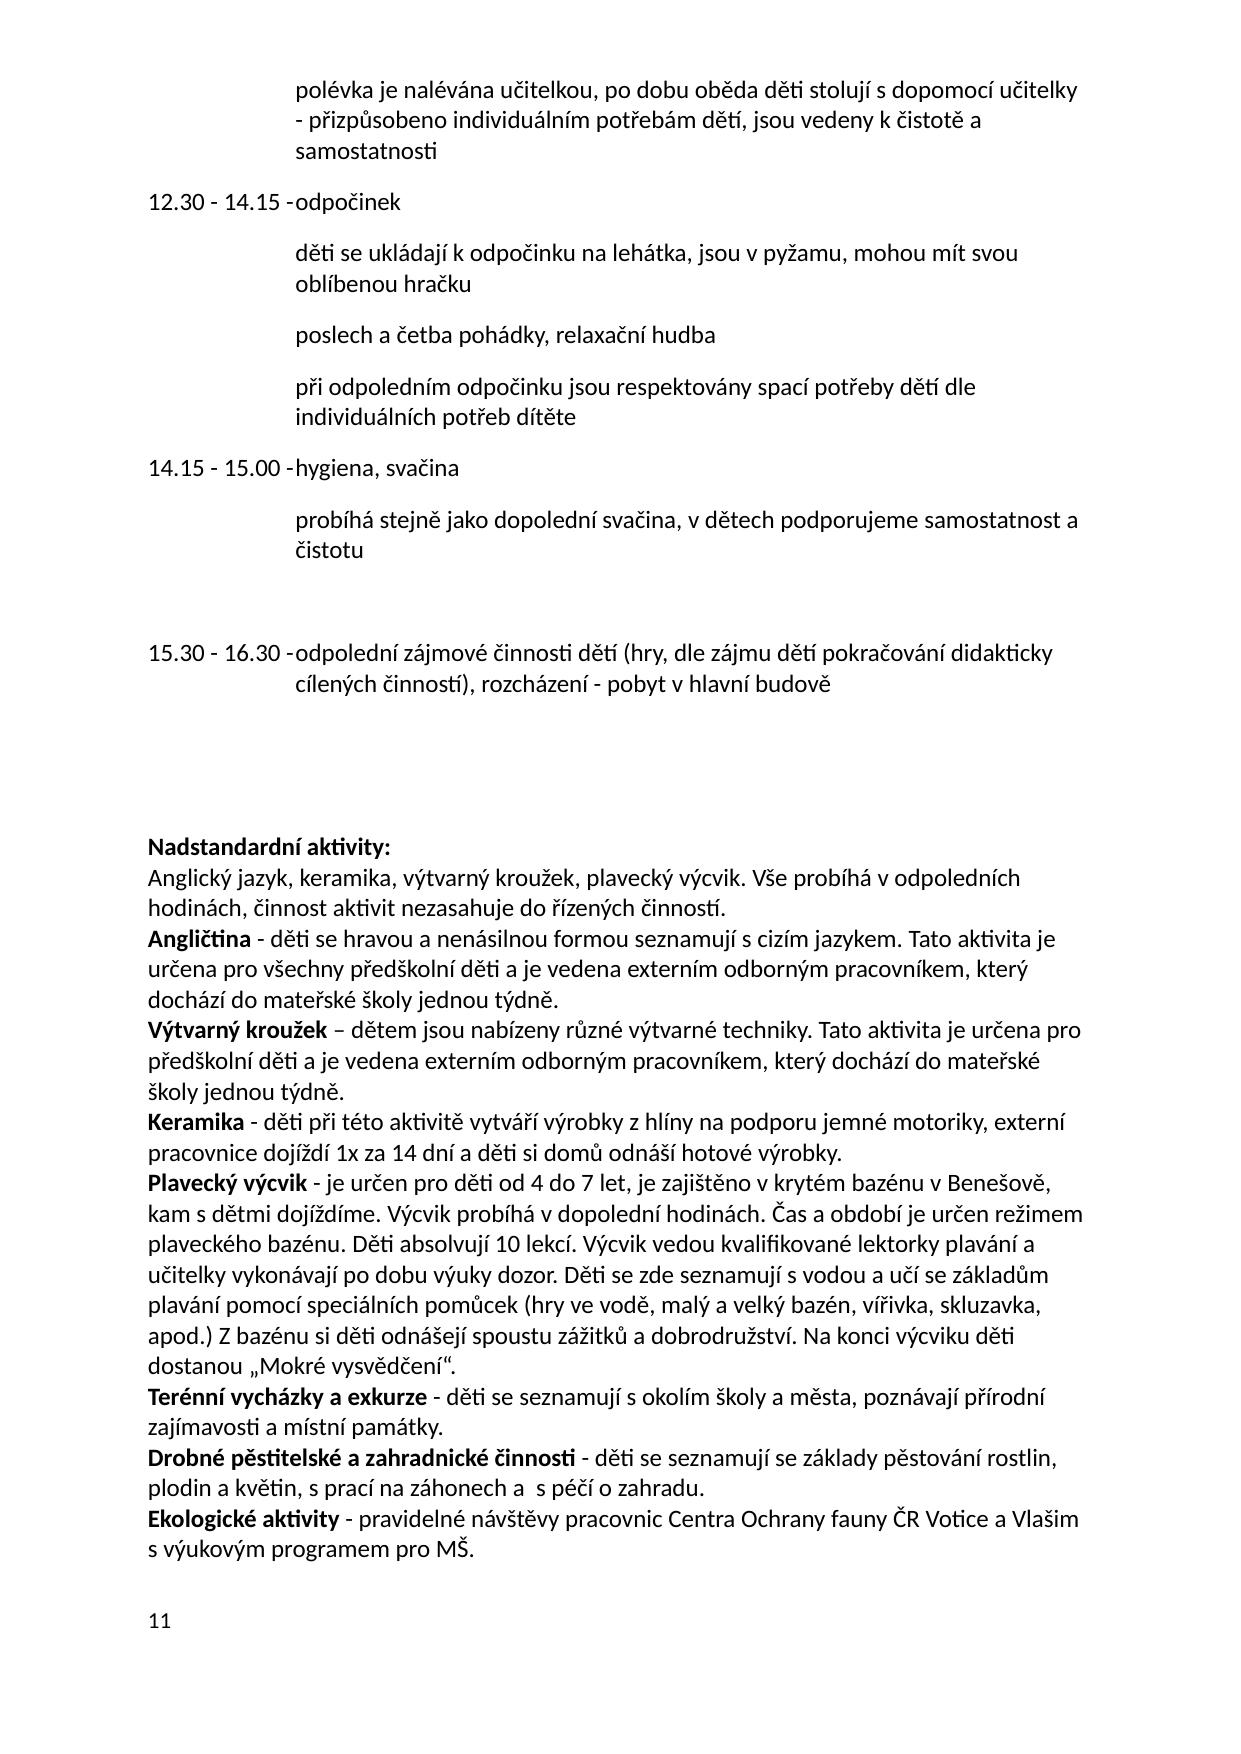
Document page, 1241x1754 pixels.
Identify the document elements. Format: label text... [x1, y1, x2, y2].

text děti se ukládají k odpočinku na lehátka, jsou v pyžamu, mohou mít svou oblíbenou hračku [148, 237, 1093, 298]
text Terénní vycházky a exkurze - děti se seznamují s okolím školy a města, poznávají přírodní zajímavosti a místní památky. [148, 1381, 1093, 1442]
text probíhá stejně jako dopolední svačina, v dětech podporujeme samostatnost a čistotu [148, 504, 1093, 565]
text Nadstandardní aktivity: [148, 831, 1093, 862]
text polévka je nalévána učitelkou, po dobu oběda děti stolují s dopomocí učitelky - přizpůsobeno individuálním potřebám dětí, jsou vedeny k čistotě a samostatnosti [148, 74, 1093, 165]
text poslech a četba pohádky, relaxační hudba [148, 319, 1093, 350]
text 14.15 - 15.00 - hygiena, svačina [148, 453, 1093, 483]
text Anglický jazyk, keramika, výtvarný kroužek, plavecký výcvik. Vše probíhá v odpoledních hodinách, činnost aktivit nezasahuje do řízených činností. [148, 862, 1093, 923]
text Výtvarný kroužek – dětem jsou nabízeny různé výtvarné techniky. Tato aktivita je určena pro předškolní děti a je vedena externím odborným pracovníkem, který dochází do mateřské školy jednou týdně. [148, 1014, 1093, 1106]
text Plavecký výcvik - je určen pro děti od 4 do 7 let, je zajištěno v krytém bazénu v Benešově, kam s dětmi dojíždíme. Výcvik probíhá v dopolední hodinách. Čas a období je určen režimem plaveckého bazénu. Děti absolvují 10 lekcí. Výcvik vedou kvalifikované lektorky plavání a učitelky vykonávají po dobu výuky dozor. Děti se zde seznamují s vodou a učí se základům plavání pomocí speciálních pomůcek (hry ve vodě, malý a velký bazén, vířivka, skluzavka, apod.) Z bazénu si děti odnášejí spoustu zážitků a dobrodružství. Na konci výcviku děti dostanou „Mokré vysvědčení“. [148, 1167, 1093, 1381]
text Ekologické aktivity - pravidelné návštěvy pracovnic Centra Ochrany fauny ČR Votice a Vlašim s výukovým programem pro MŠ. [148, 1503, 1093, 1564]
text Drobné pěstitelské a zahradnické činnosti - děti se seznamují se základy pěstování rostlin, plodin a květin, s prací na záhonech a s péčí o zahradu. [148, 1442, 1093, 1503]
text Angličtina - děti se hravou a nenásilnou formou seznamují s cizím jazykem. Tato aktivita je určena pro všechny předškolní děti a je vedena externím odborným pracovníkem, který dochází do mateřské školy jednou týdně. [148, 923, 1093, 1014]
text Keramika - děti při této aktivitě vytváří výrobky z hlíny na podporu jemné motoriky, externí pracovnice dojíždí 1x za 14 dní a děti si domů odnáší hotové výrobky. [148, 1106, 1093, 1167]
text 15.30 - 16.30 - odpolední zájmové činnosti dětí (hry, dle zájmu dětí pokračování didakticky cílených činností), rozcházení - pobyt v hlavní budově [148, 637, 1093, 698]
text při odpoledním odpočinku jsou respektovány spací potřeby dětí dle individuálních potřeb dítěte [148, 371, 1093, 432]
text 12.30 - 14.15 - odpočinek [148, 186, 1093, 217]
